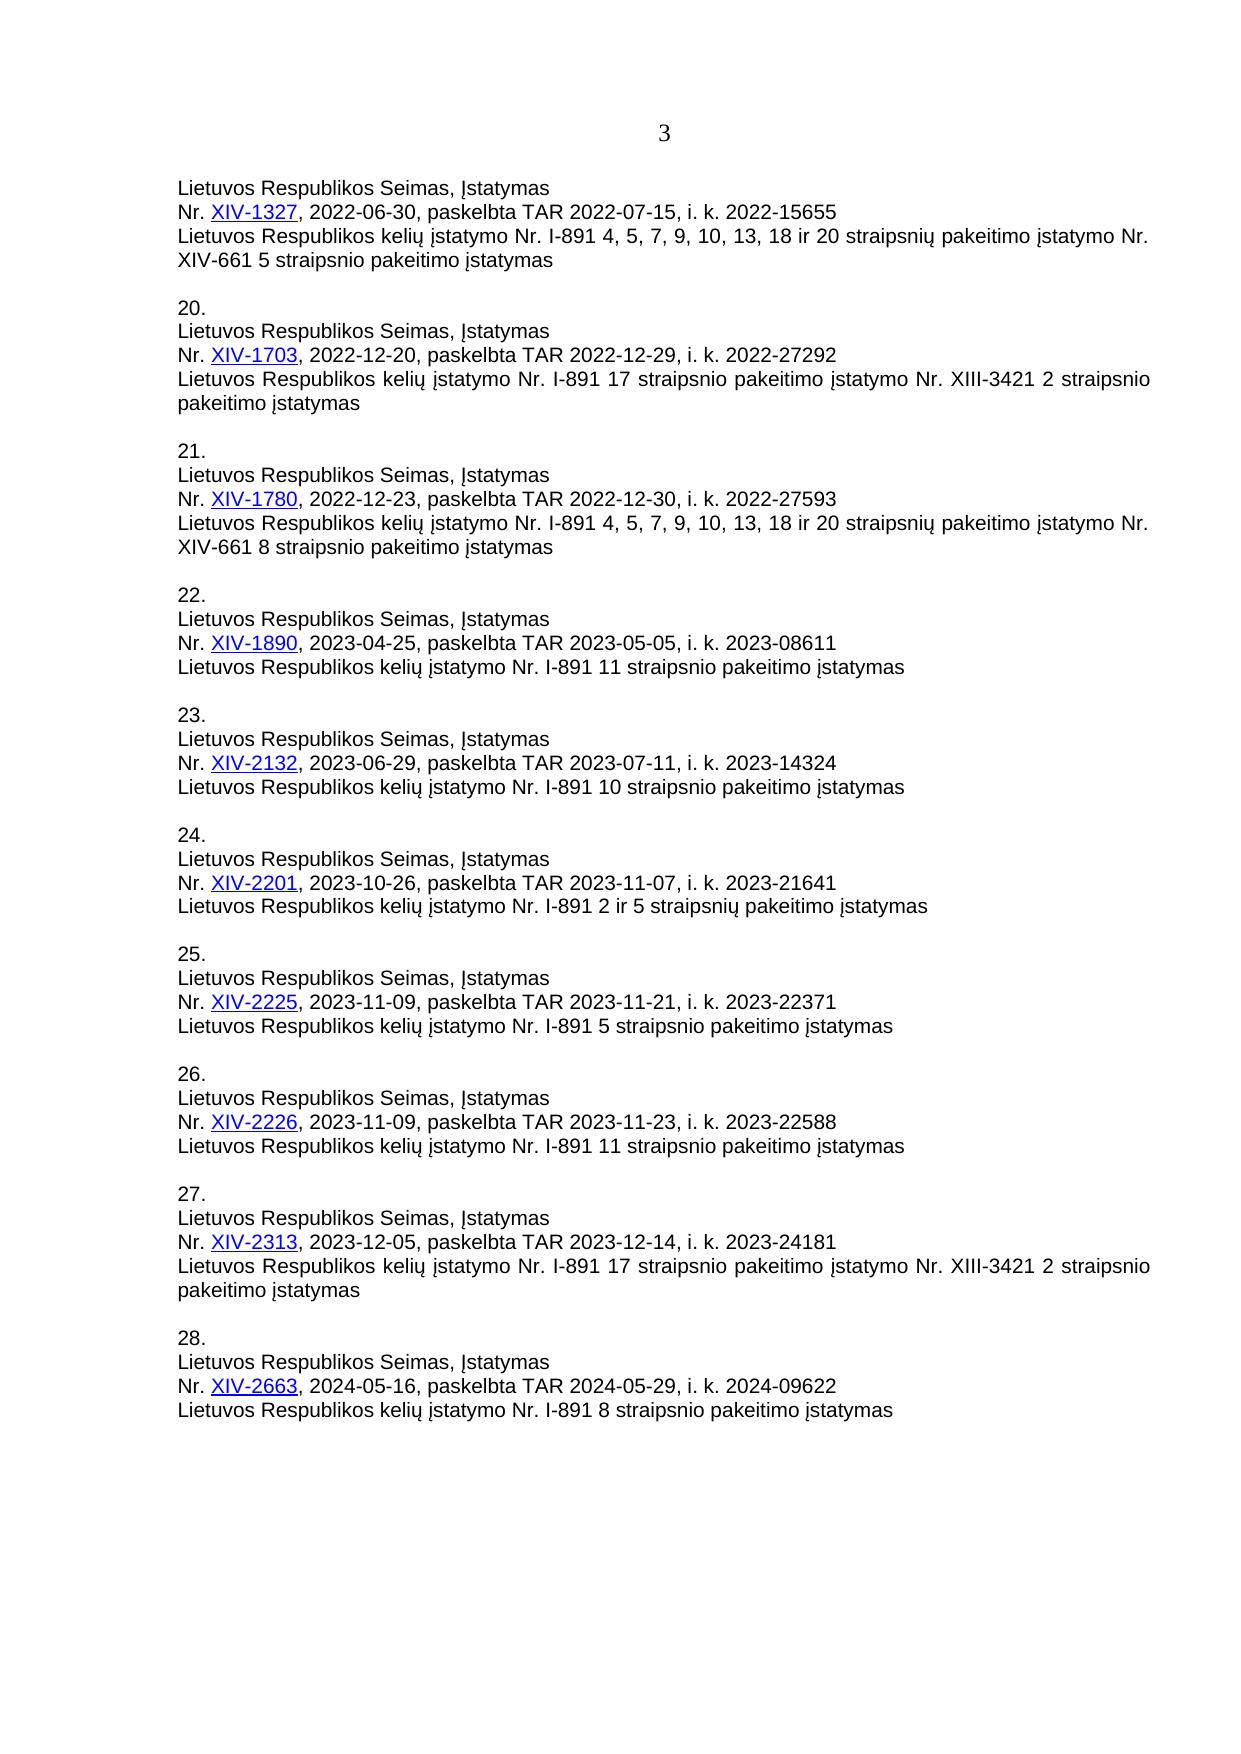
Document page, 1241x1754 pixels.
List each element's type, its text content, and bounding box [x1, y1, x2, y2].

text Nr. XIV-1780, 2022-12-23, paskelbta TAR 2022-12-30, i. k. 2022-27593 [177, 487, 1152, 511]
text 25. [177, 942, 1152, 966]
text 24. [177, 822, 1152, 846]
text Lietuvos Respublikos Seimas, Įstatymas [177, 607, 1152, 631]
text Nr. XIV-1327, 2022-06-30, paskelbta TAR 2022-07-15, i. k. 2022-15655 [177, 199, 1152, 223]
text 23. [177, 703, 1152, 727]
text Lietuvos Respublikos kelių įstatymo Nr. I-891 10 straipsnio pakeitimo įstatymas [177, 774, 1152, 798]
text Lietuvos Respublikos Seimas, Įstatymas [177, 463, 1152, 487]
text Lietuvos Respublikos Seimas, Įstatymas [177, 1349, 1152, 1373]
text 21. [177, 439, 1152, 463]
text Nr. XIV-2132, 2023-06-29, paskelbta TAR 2023-07-11, i. k. 2023-14324 [177, 751, 1152, 774]
text Lietuvos Respublikos Seimas, Įstatymas [177, 319, 1152, 343]
text Lietuvos Respublikos kelių įstatymo Nr. I-891 4, 5, 7, 9, 10, 13, 18 ir 20 straipsnių pakeitimo įstatymo Nr. XIV-661 5 straipsnio pakeitimo įstatymas [177, 223, 1152, 271]
text Lietuvos Respublikos kelių įstatymo Nr. I-891 17 straipsnio pakeitimo įstatymo Nr. XIII-3421 2 straipsnio pakeitimo įstatymas [177, 367, 1152, 415]
text Nr. XIV-2225, 2023-11-09, paskelbta TAR 2023-11-21, i. k. 2023-22371 [177, 990, 1152, 1014]
text Lietuvos Respublikos kelių įstatymo Nr. I-891 17 straipsnio pakeitimo įstatymo Nr. XIII-3421 2 straipsnio pakeitimo įstatymas [177, 1254, 1152, 1302]
text Lietuvos Respublikos Seimas, Įstatymas [177, 1086, 1152, 1110]
text 26. [177, 1062, 1152, 1086]
text Lietuvos Respublikos kelių įstatymo Nr. I-891 5 straipsnio pakeitimo įstatymas [177, 1014, 1152, 1038]
text Lietuvos Respublikos Seimas, Įstatymas [177, 1206, 1152, 1230]
text Nr. XIV-2201, 2023-10-26, paskelbta TAR 2023-11-07, i. k. 2023-21641 [177, 870, 1152, 894]
text 22. [177, 583, 1152, 607]
text Lietuvos Respublikos Seimas, Įstatymas [177, 176, 1152, 199]
text Lietuvos Respublikos kelių įstatymo Nr. I-891 11 straipsnio pakeitimo įstatymas [177, 1134, 1152, 1158]
text 27. [177, 1182, 1152, 1206]
text Nr. XIV-1703, 2022-12-20, paskelbta TAR 2022-12-29, i. k. 2022-27292 [177, 343, 1152, 367]
text Lietuvos Respublikos Seimas, Įstatymas [177, 727, 1152, 751]
text Lietuvos Respublikos Seimas, Įstatymas [177, 966, 1152, 990]
text 20. [177, 295, 1152, 319]
text Lietuvos Respublikos kelių įstatymo Nr. I-891 4, 5, 7, 9, 10, 13, 18 ir 20 straipsnių pakeitimo įstatymo Nr. XIV-661 8 straipsnio pakeitimo įstatymas [177, 511, 1152, 559]
text 28. [177, 1326, 1152, 1349]
text Lietuvos Respublikos Seimas, Įstatymas [177, 846, 1152, 870]
text Lietuvos Respublikos kelių įstatymo Nr. I-891 2 ir 5 straipsnių pakeitimo įstatymas [177, 894, 1152, 918]
text Lietuvos Respublikos kelių įstatymo Nr. I-891 8 straipsnio pakeitimo įstatymas [177, 1397, 1152, 1421]
text Lietuvos Respublikos kelių įstatymo Nr. I-891 11 straipsnio pakeitimo įstatymas [177, 655, 1152, 679]
text Nr. XIV-2313, 2023-12-05, paskelbta TAR 2023-12-14, i. k. 2023-24181 [177, 1230, 1152, 1254]
text Nr. XIV-2663, 2024-05-16, paskelbta TAR 2024-05-29, i. k. 2024-09622 [177, 1373, 1152, 1397]
text Nr. XIV-1890, 2023-04-25, paskelbta TAR 2023-05-05, i. k. 2023-08611 [177, 631, 1152, 655]
text Nr. XIV-2226, 2023-11-09, paskelbta TAR 2023-11-23, i. k. 2023-22588 [177, 1110, 1152, 1134]
